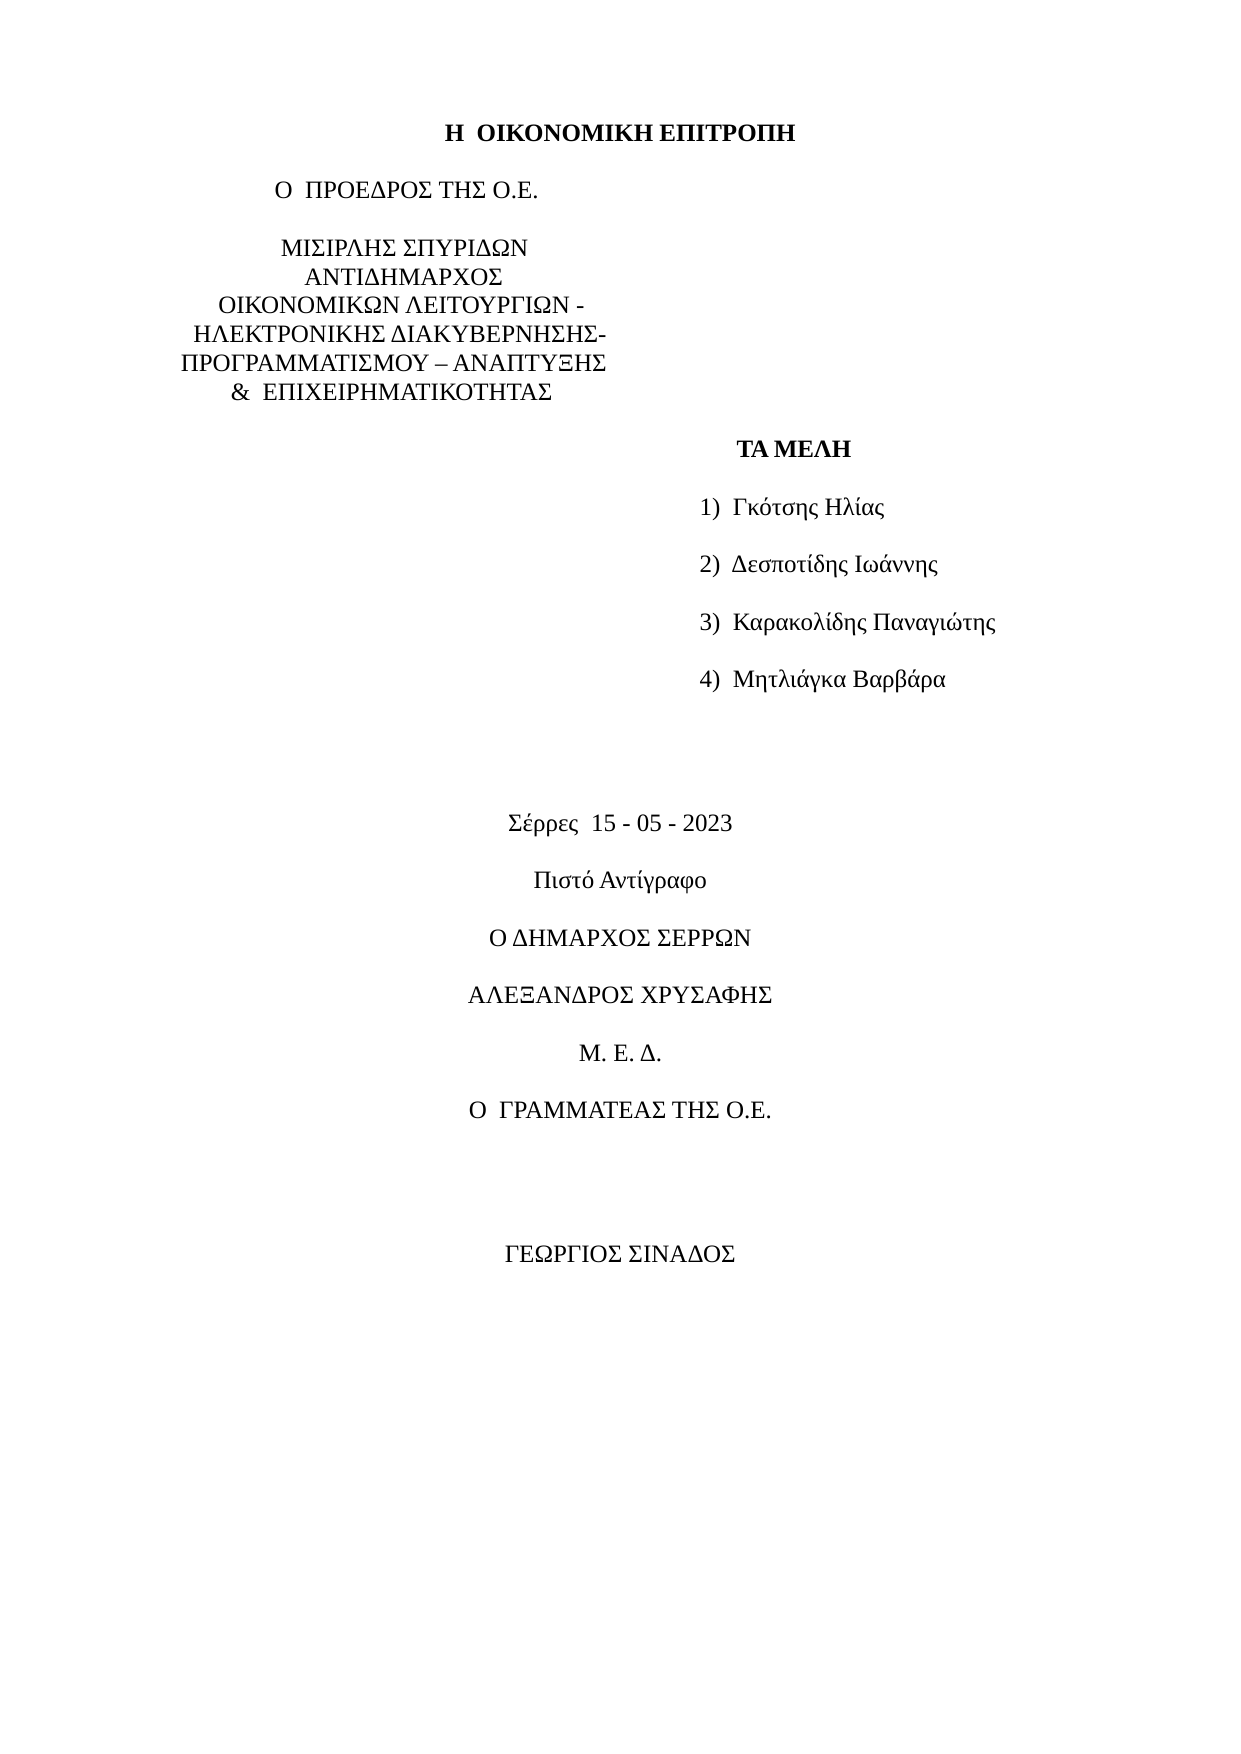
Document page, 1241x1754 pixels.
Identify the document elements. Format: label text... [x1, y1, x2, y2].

list ΠΡΟΓΡΑΜΜΑΤΙΣΜΟΥ – ΑΝΑΠΤΥΞΗΣ [156, 348, 1122, 377]
list Ο ΔΗΜΑΡΧΟΣ ΣΕΡΡΩΝ [118, 923, 1122, 952]
list Πιστό Αντίγραφο [118, 866, 1122, 894]
list ΑΝΤΙΔΗΜΑΡΧΟΣ [156, 262, 1122, 291]
list & ΕΠΙΧΕΙΡΗΜΑΤΙΚΟΤΗΤΑΣ [156, 377, 1122, 406]
list ΤΑ ΜΕΛΗ [156, 434, 1122, 463]
list Μ. Ε. Δ. [118, 1038, 1122, 1067]
list 4) Μητλιάγκα Βαρβάρα [156, 664, 1122, 693]
list ΜΙΣΙΡΛΗΣ ΣΠΥΡΙΔΩΝ [156, 233, 1122, 262]
list 2) Δεσποτίδης Ιωάννης [156, 549, 1122, 578]
list ΑΛΕΞΑΝΔΡΟΣ ΧΡΥΣΑΦΗΣ [118, 981, 1122, 1009]
text Ο ΠΡΟΕΔΡΟΣ ΤΗΣ Ο.Ε. [118, 176, 1122, 204]
list Σέρρες 15 - 05 - 2023 [118, 808, 1122, 837]
list ΗΛΕΚΤΡΟΝΙΚΗΣ ΔΙΑΚΥΒΕΡΝΗΣΗΣ- [156, 319, 1122, 348]
text ΓΕΩΡΓΙΟΣ ΣΙΝΑΔΟΣ [118, 1239, 1122, 1268]
list ΟΙΚΟΝΟΜΙΚΩΝ ΛΕΙΤΟΥΡΓΙΩΝ - [156, 291, 1122, 319]
text Η ΟΙΚΟΝΟΜΙΚΗ ΕΠΙΤΡΟΠΗ [118, 118, 1122, 147]
list 1) Γκότσης Ηλίας [156, 492, 1122, 521]
list Ο ΓΡΑΜΜΑΤΕΑΣ ΤΗΣ Ο.Ε. [118, 1096, 1122, 1124]
list 3) Καρακολίδης Παναγιώτης [156, 607, 1122, 636]
